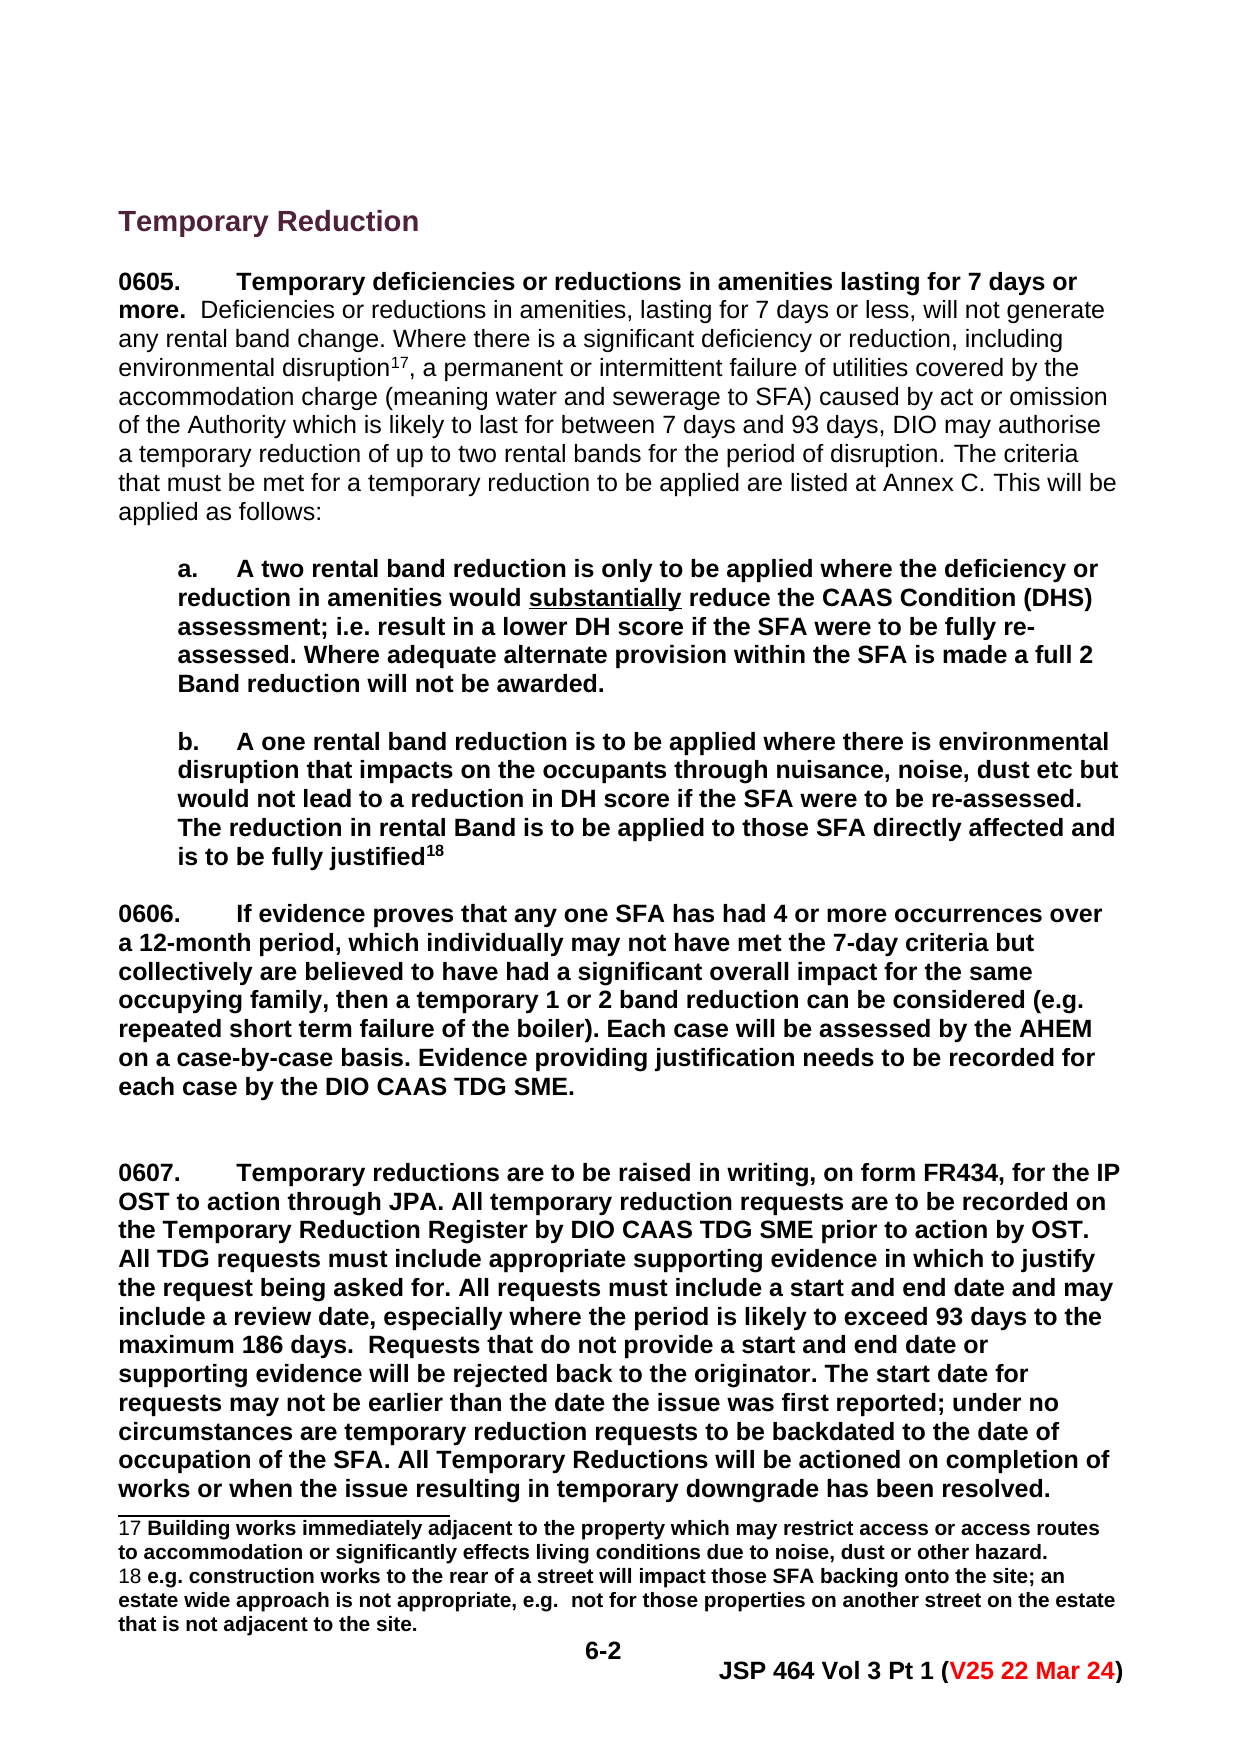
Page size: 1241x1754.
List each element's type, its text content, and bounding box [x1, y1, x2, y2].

text 0607. Temporary reductions are to be raised in writing, on form FR434, for the IP OST to action through JPA. All temporary reduction requests are to be recorded on the Temporary Reduction Register by DIO CAAS TDG SME prior to action by OST. All TDG requests must include appropriate supporting evidence in which to justify the request being asked for. All requests must include a start and end date and may include a review date, especially where the period is likely to exceed 93 days to the maximum 186 days. Requests that do not provide a start and end date or supporting evidence will be rejected back to the originator. The start date for requests may not be earlier than the date the issue was first reported; under no circumstances are temporary reduction requests to be backdated to the date of occupation of the SFA. All Temporary Reductions will be actioned on completion of works or when the issue resulting in temporary downgrade has been resolved. [118, 1158, 1122, 1503]
text Building works immediately adjacent to the property which may restrict access or access routes to accommodation or significantly effects living conditions due to noise, dust or other hazard. [118, 1516, 1122, 1564]
text 0605. Temporary deficiencies or reductions in amenities lasting for 7 days or more. Deficiencies or reductions in amenities, lasting for 7 days or less, will not generate any rental band change. Where there is a significant deficiency or reduction, including environmental disruption, a permanent or intermittent failure of utilities covered by the accommodation charge (meaning water and sewerage to SFA) caused by act or omission of the Authority which is likely to last for between 7 days and 93 days, DIO may authorise a temporary reduction of up to two rental bands for the period of disruption. The criteria that must be met for a temporary reduction to be applied are listed at Annex C. This will be applied as follows: [118, 267, 1122, 525]
list A two rental band reduction is only to be applied where the deficiency or reduction in amenities would substantially reduce the CAAS Condition (DHS) assessment; i.e. result in a lower DH score if the SFA were to be fully re-assessed. Where adequate alternate provision within the SFA is made a full 2 Band reduction will not be awarded. [177, 554, 1122, 698]
text Temporary Reduction [118, 204, 1122, 238]
list e.g. construction works to the rear of a street will impact those SFA backing onto the site; an estate wide approach is not appropriate, e.g. not for those properties on another street on the estate that is not adjacent to the site. [118, 1564, 1122, 1636]
text 0606. If evidence proves that any one SFA has had 4 or more occurrences over a 12-month period, which individually may not have met the 7-day criteria but collectively are believed to have had a significant overall impact for the same occupying family, then a temporary 1 or 2 band reduction can be considered (e.g. repeated short term failure of the boiler). Each case will be assessed by the AHEM on a case-by-case basis. Evidence providing justification needs to be recorded for each case by the DIO CAAS TDG SME. [118, 899, 1122, 1100]
list A one rental band reduction is to be applied where there is environmental disruption that impacts on the occupants through nuisance, noise, dust etc but would not lead to a reduction in DH score if the SFA were to be re-assessed. The reduction in rental Band is to be applied to those SFA directly affected and is to be fully justified [177, 727, 1122, 870]
